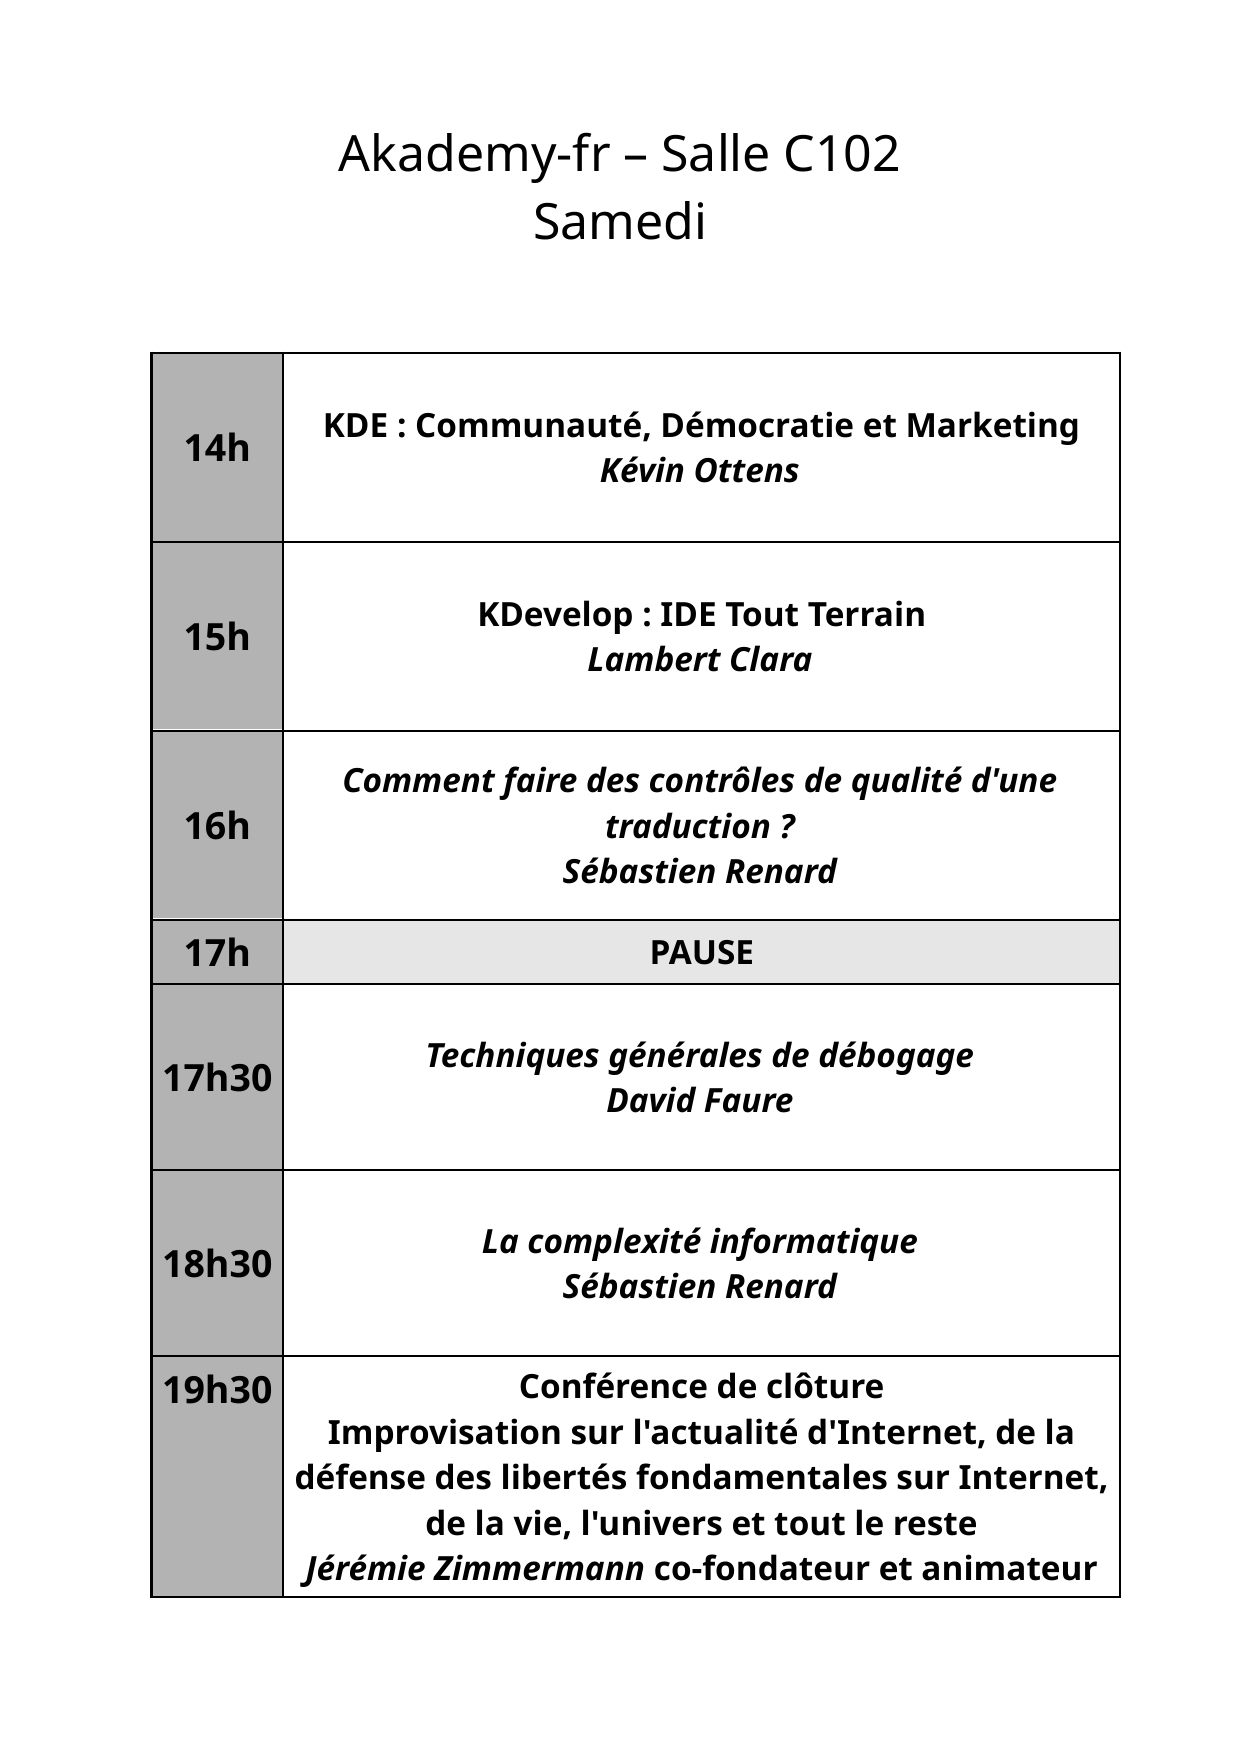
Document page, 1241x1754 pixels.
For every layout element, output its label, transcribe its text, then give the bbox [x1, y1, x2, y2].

table_cell KDevelop : IDE Tout Terrain Lambert Clara [284, 543, 1119, 729]
table_cell PAUSE [284, 921, 1119, 983]
table_cell 17h30 [153, 985, 282, 1169]
table_header KDE : Communauté, Démocratie et Marketing Kévin Ottens [284, 354, 1119, 541]
table_cell 19h30 [153, 1357, 282, 1596]
table_cell 16h [153, 732, 282, 918]
table_cell La complexité informatique Sébastien Renard [284, 1171, 1119, 1355]
table_cell 15h [153, 543, 282, 729]
table_cell Comment faire des contrôles de qualité d'une traduction ? Sébastien Renard [284, 732, 1119, 918]
table_cell Techniques générales de débogage David Faure [284, 985, 1119, 1169]
table_cell Conférence de clôture Improvisation sur l'actualité d'Internet, de la défense des libertés fondamentales sur Internet, de la vie, l'univers et tout le reste Jérémie Zimmermann co-fondateur et animateur [284, 1357, 1119, 1596]
text Samedi [118, 186, 1122, 254]
table_header 14h [153, 354, 282, 541]
text Akademy-fr – Salle C102 [118, 118, 1122, 186]
table_cell 18h30 [153, 1171, 282, 1355]
table_cell 17h [153, 921, 282, 983]
